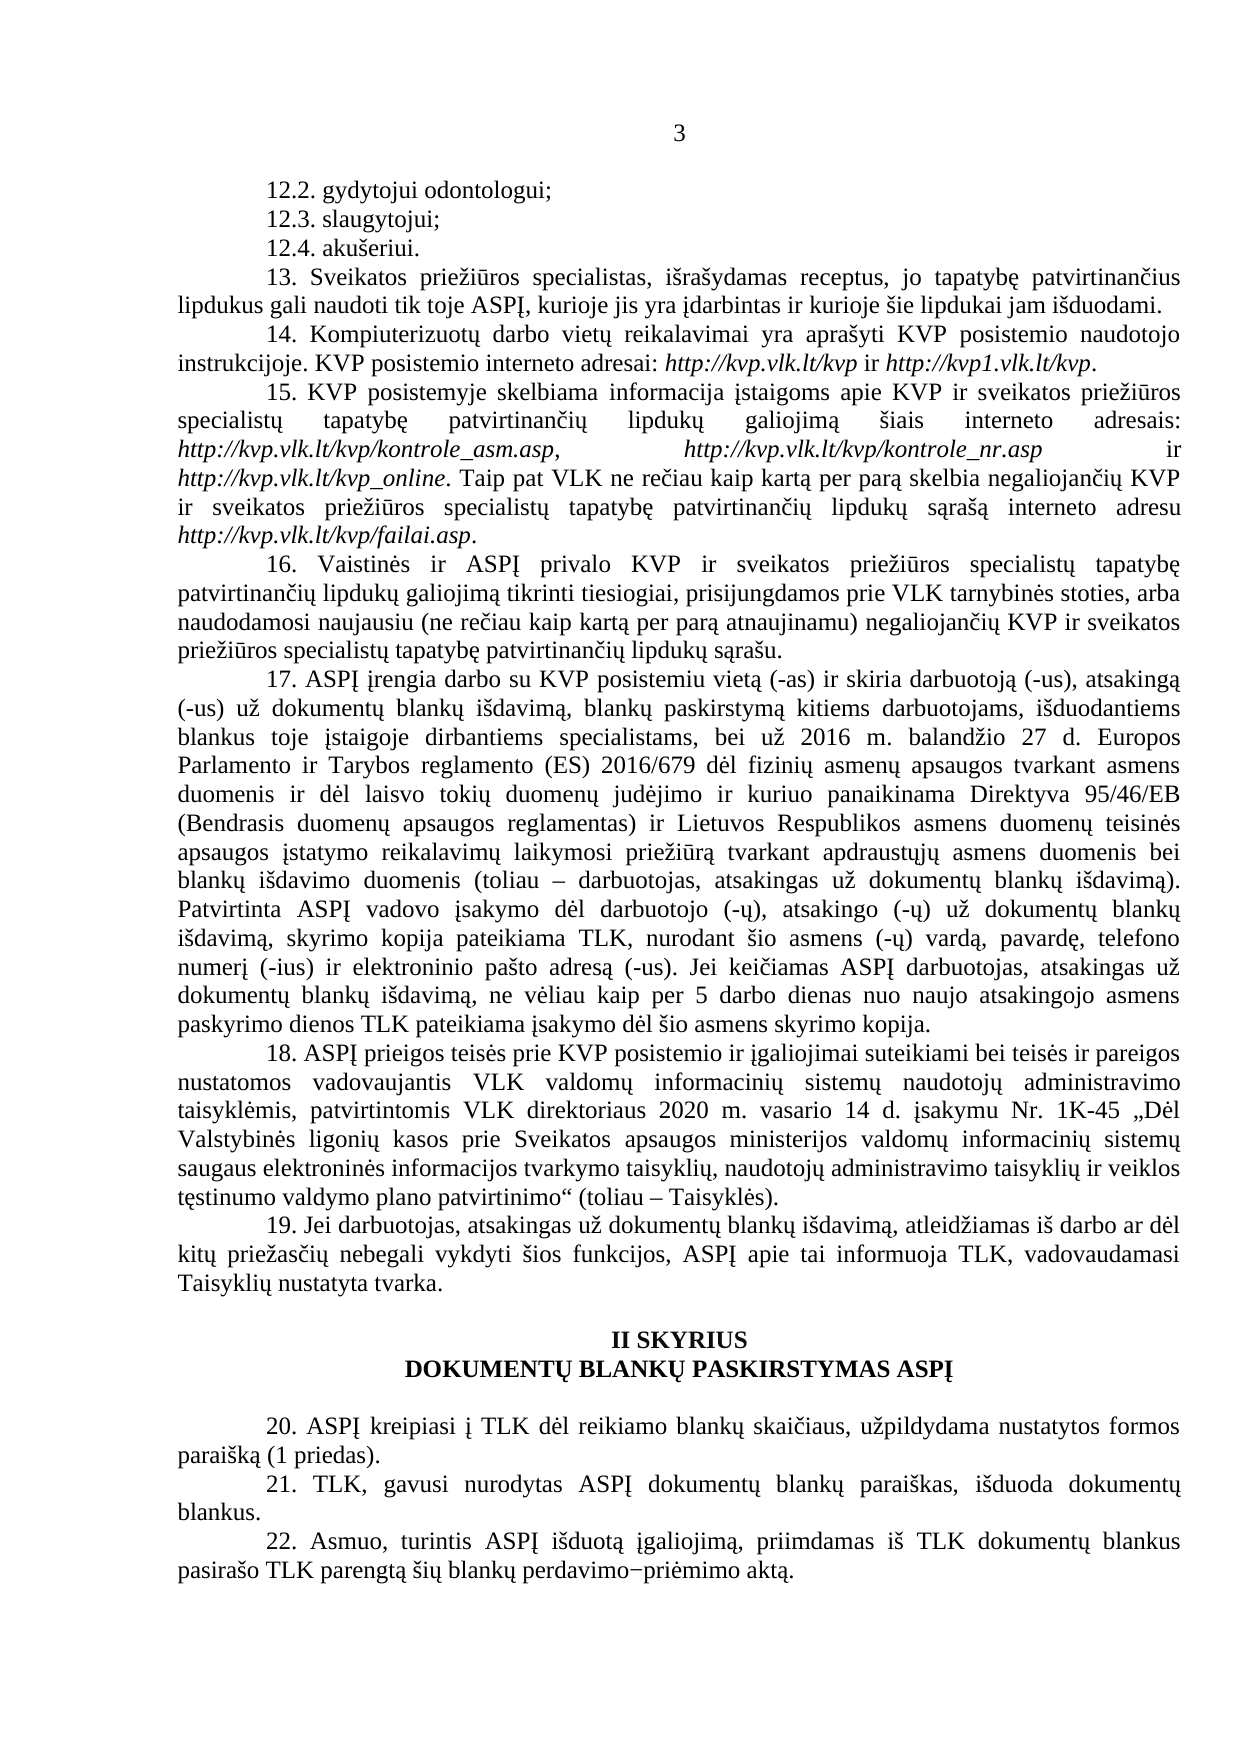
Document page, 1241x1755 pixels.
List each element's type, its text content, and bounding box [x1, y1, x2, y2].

text 12.3. slaugytojui; [177, 204, 1181, 233]
text 22. Asmuo, turintis ASPĮ išduotą įgaliojimą, priimdamas iš TLK dokumentų blankus pasirašo TLK parengtą šių blankų perdavimo−priėmimo aktą. [177, 1526, 1181, 1584]
text 13. Sveikatos priežiūros specialistas, išrašydamas receptus, jo tapatybę patvirtinančius lipdukus gali naudoti tik toje ASPĮ, kurioje jis yra įdarbintas ir kurioje šie lipdukai jam išduodami. [177, 262, 1181, 319]
text 18. ASPĮ prieigos teisės prie KVP posistemio ir įgaliojimai suteikiami bei teisės ir pareigos nustatomos vadovaujantis VLK valdomų informacinių sistemų naudotojų administravimo taisyklėmis, patvirtintomis VLK direktoriaus 2020 m. vasario 14 d. įsakymu Nr. 1K-45 „Dėl Valstybinės ligonių kasos prie Sveikatos apsaugos ministerijos valdomų informacinių sistemų saugaus elektroninės informacijos tvarkymo taisyklių, naudotojų administravimo taisyklių ir veiklos tęstinumo valdymo plano patvirtinimo“ (toliau – Taisyklės). [177, 1038, 1181, 1211]
text II SKYRIUS [177, 1326, 1181, 1354]
text 20. ASPĮ kreipiasi į TLK dėl reikiamo blankų skaičiaus, užpildydama nustatytos formos paraišką (1 priedas). [177, 1411, 1181, 1469]
text 12.4. akušeriui. [177, 233, 1181, 262]
text 19. Jei darbuotojas, atsakingas už dokumentų blankų išdavimą, atleidžiamas iš darbo ar dėl kitų priežasčių nebegali vykdyti šios funkcijos, ASPĮ apie tai informuoja TLK, vadovaudamasi Taisyklių nustatyta tvarka. [177, 1211, 1181, 1297]
text 15. KVP posistemyje skelbiama informacija įstaigoms apie KVP ir sveikatos priežiūros specialistų tapatybę patvirtinančių lipdukų galiojimą šiais interneto adresais: http://kvp.vlk.lt/kvp/kontrole_asm.asp, http://kvp.vlk.lt/kvp/kontrole_nr.asp ir http://kvp.vlk.lt/kvp_online. Taip pat VLK ne rečiau kaip kartą per parą skelbia negaliojančių KVP ir sveikatos priežiūros specialistų tapatybę patvirtinančių lipdukų sąrašą interneto adresu http://kvp.vlk.lt/kvp/failai.asp. [177, 377, 1181, 549]
text 16. Vaistinės ir ASPĮ privalo KVP ir sveikatos priežiūros specialistų tapatybę patvirtinančių lipdukų galiojimą tikrinti tiesiogiai, prisijungdamos prie VLK tarnybinės stoties, arba naudodamosi naujausiu (ne rečiau kaip kartą per parą atnaujinamu) negaliojančių KVP ir sveikatos priežiūros specialistų tapatybę patvirtinančių lipdukų sąrašu. [177, 549, 1181, 664]
text 21. TLK, gavusi nurodytas ASPĮ dokumentų blankų paraiškas, išduoda dokumentų blankus. [177, 1469, 1181, 1526]
text 17. ASPĮ įrengia darbo su KVP posistemiu vietą (-as) ir skiria darbuotoją (-us), atsakingą (-us) už dokumentų blankų išdavimą, blankų paskirstymą kitiems darbuotojams, išduodantiems blankus toje įstaigoje dirbantiems specialistams, bei už 2016 m. balandžio 27 d. Europos Parlamento ir Tarybos reglamento (ES) 2016/679 dėl fizinių asmenų apsaugos tvarkant asmens duomenis ir dėl laisvo tokių duomenų judėjimo ir kuriuo panaikinama Direktyva 95/46/EB (Bendrasis duomenų apsaugos reglamentas) ir Lietuvos Respublikos asmens duomenų teisinės apsaugos įstatymo reikalavimų laikymosi priežiūrą tvarkant apdraustųjų asmens duomenis bei blankų išdavimo duomenis (toliau – darbuotojas, atsakingas už dokumentų blankų išdavimą). Patvirtinta ASPĮ vadovo įsakymo dėl darbuotojo (-ų), atsakingo (-ų) už dokumentų blankų išdavimą, skyrimo kopija pateikiama TLK, nurodant šio asmens (-ų) vardą, pavardę, telefono numerį (-ius) ir elektroninio pašto adresą (-us). Jei keičiamas ASPĮ darbuotojas, atsakingas už dokumentų blankų išdavimą, ne vėliau kaip per 5 darbo dienas nuo naujo atsakingojo asmens paskyrimo dienos TLK pateikiama įsakymo dėl šio asmens skyrimo kopija. [177, 664, 1181, 1038]
text DOKUMENTŲ BLANKŲ PASKIRSTYMAS ASPĮ [177, 1354, 1181, 1383]
text 14. Kompiuterizuotų darbo vietų reikalavimai yra aprašyti KVP posistemio naudotojo instrukcijoje. KVP posistemio interneto adresai: http://kvp.vlk.lt/kvp ir http://kvp1.vlk.lt/kvp. [177, 319, 1181, 377]
text 12.2. gydytojui odontologui; [177, 176, 1181, 204]
